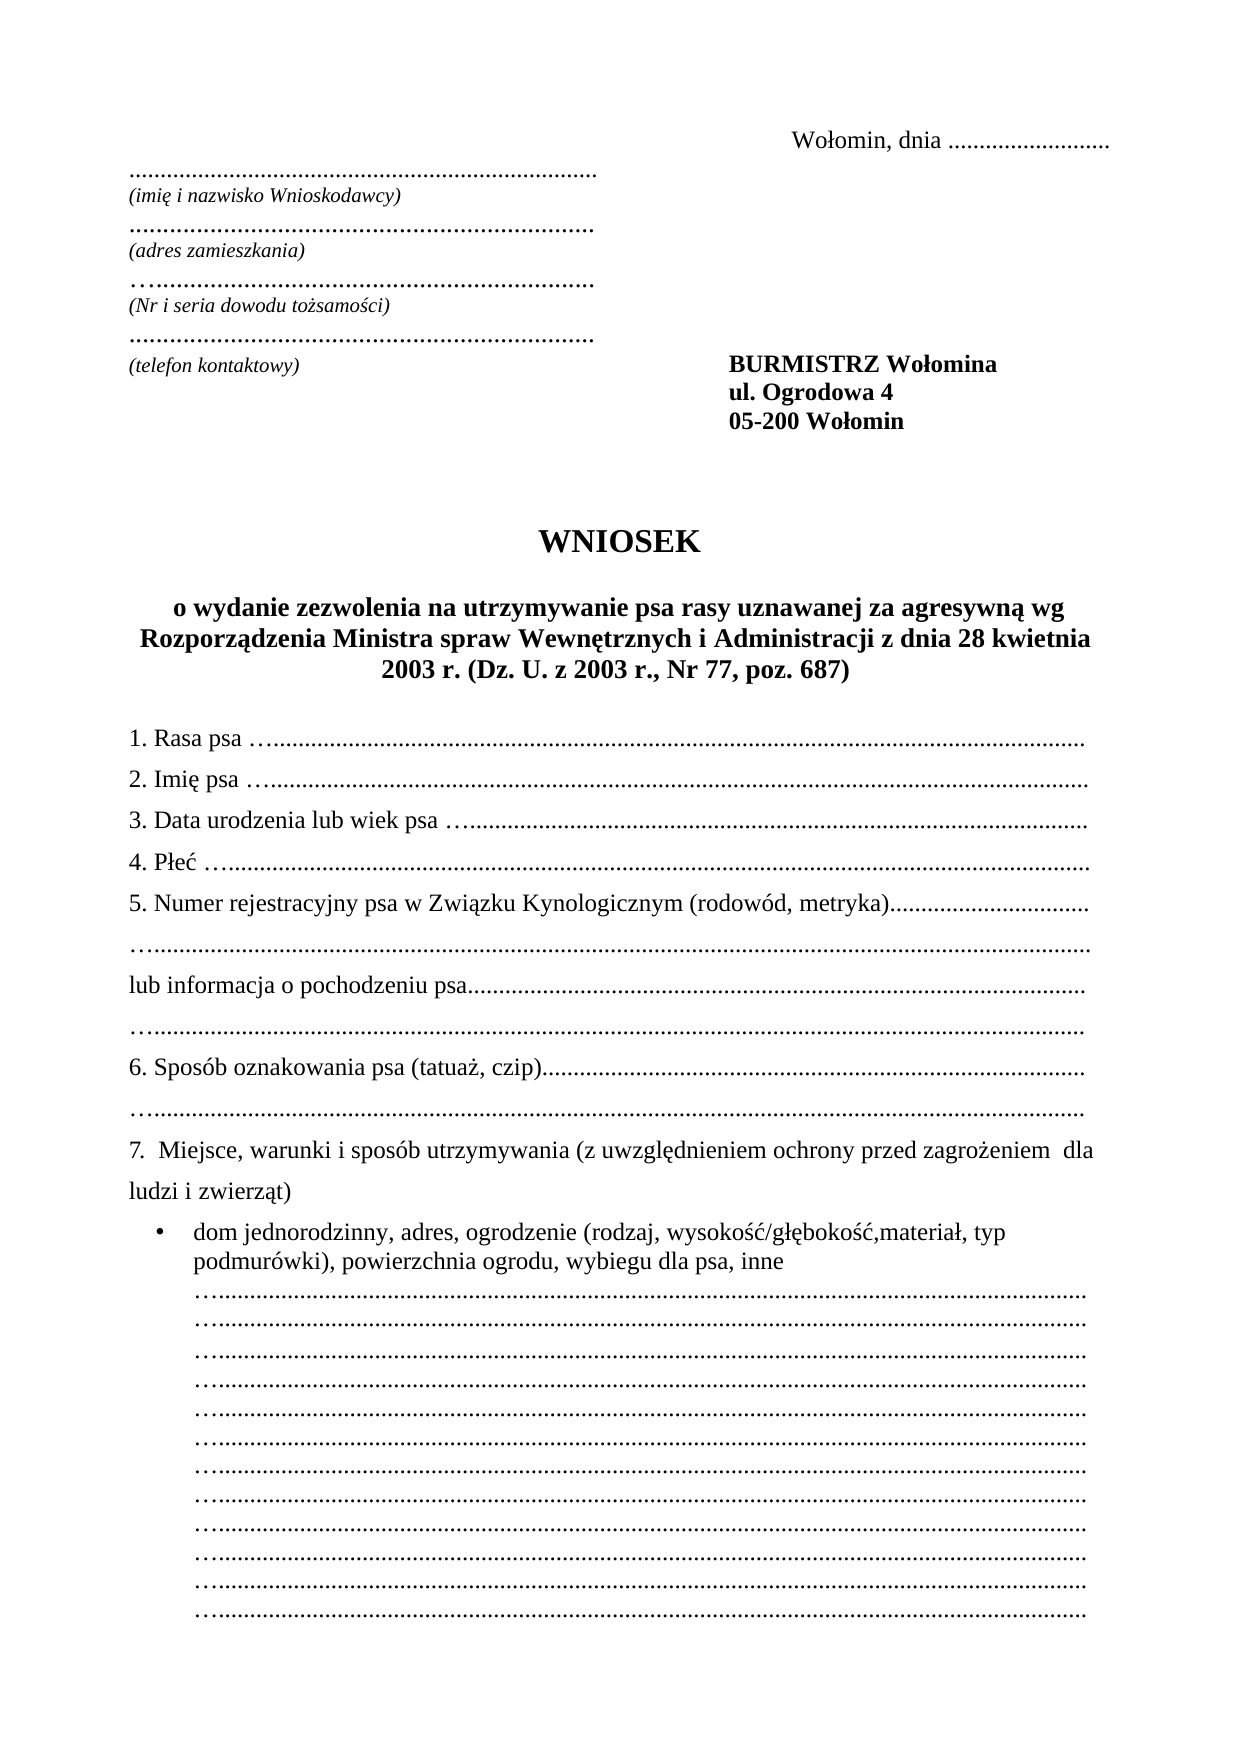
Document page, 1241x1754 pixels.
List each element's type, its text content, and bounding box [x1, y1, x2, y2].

text Wołomin, dnia .......................... [118, 125, 1110, 154]
text WNIOSEK [527, 521, 712, 559]
text o wydanie zezwolenia na utrzymywanie psa rasy uznawanej za agresywną wg Rozporządzenia Ministra spraw Wewnętrznych i Administracji z dnia 28 kwietnia 2003 r. (Dz. U. z 2003 r., Nr 77, poz. 687) [139, 591, 1092, 684]
text 05-200 Wołomin [728, 406, 1049, 435]
text ........................................................................... [128, 154, 1122, 183]
subtitle ..................................................................... [128, 207, 1122, 238]
text …...................................................................................................................................................... lub informacja o pochodzeniu psa................................................................................................... [128, 929, 1112, 999]
subtitle …................................................................. [128, 262, 1122, 293]
list dom jednorodzinny, adres, ogrodzenie (rodzaj, wysokość/głębokość,materiał, typ podmurówki), powierzchnia ogrodu, wybiegu dla psa, inne …...........................................................................................................................................…........................................................................................................................................... [156, 1217, 1122, 1332]
text (adres zamieszkania) [128, 238, 1122, 262]
text (Nr i seria dowodu tożsamości) [128, 293, 1122, 317]
text 2. Imię psa …................................................................................................................................... [128, 764, 1122, 793]
subtitle ..................................................................... [128, 317, 1122, 349]
text 5. Numer rejestracyjny psa w Związku Kynologicznym (rodowód, metryka)................................ [128, 888, 1122, 917]
text …..................................................................................................................................................... 6. Sposób oznakowania psa (tatuaż, czip)....................................................................................... [128, 1011, 1105, 1081]
list …...........................................................................................................................................…...........................................................................................................................................…...........................................................................................................................................…...........................................................................................................................................…...........................................................................................................................................…...........................................................................................................................................…...........................................................................................................................................…...........................................................................................................................................…...........................................................................................................................................…........................................................................................................................................... [156, 1335, 1122, 1623]
list Miejsce, warunki i sposób utrzymywania (z uwzględnieniem ochrony przed zagrożeniem dla ludzi i zwierząt) [128, 1135, 1109, 1204]
text (telefon kontaktowy) BURMISTRZ Wołomina [128, 349, 1122, 377]
text 4. Płeć ….......................................................................................................................................... [128, 847, 1122, 875]
text ul. Ogrodowa 4 [728, 377, 1049, 406]
text (imię i nazwisko Wnioskodawcy) [128, 183, 1122, 207]
text 3. Data urodzenia lub wiek psa …................................................................................................... [128, 805, 1122, 834]
text 1. Rasa psa ….................................................................................................................................. [128, 723, 1122, 751]
text …..................................................................................................................................................... [128, 1093, 1122, 1122]
